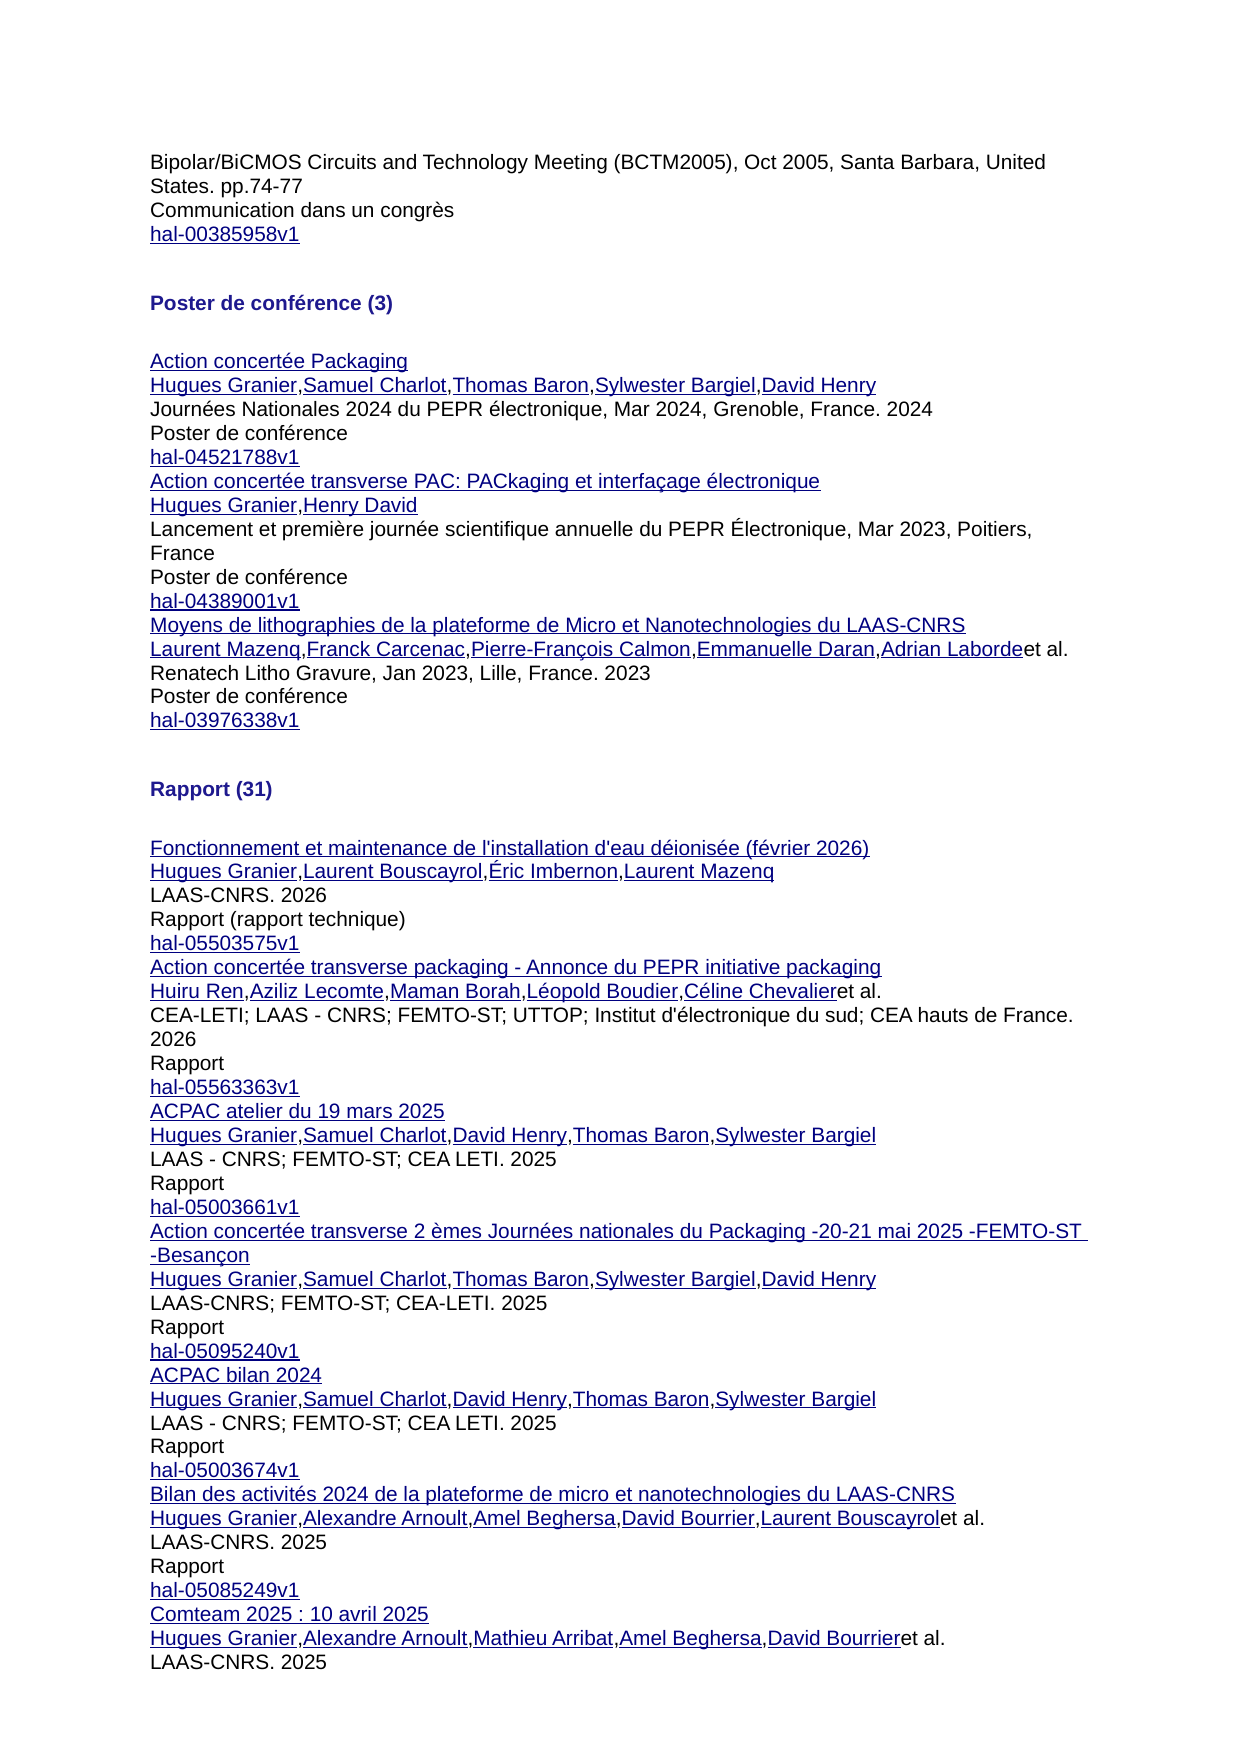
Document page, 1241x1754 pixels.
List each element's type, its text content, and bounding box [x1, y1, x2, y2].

table_cell Bipolar/BiCMOS Circuits and Technology Meeting (BCTM2005), Oct 2005, Santa Barbara, United States. pp.74-77 Communication dans un congrès hal-00385958v1 [150, 150, 1090, 246]
table_cell Moyens de lithographies de la plateforme de Micro et Nanotechnologies du LAAS-CNRS Laurent Mazenq,Franck Carcenac,Pierre-François Calmon,Emmanuelle Daran,Adrian Labordeet al. Renatech Litho Gravure, Jan 2023, Lille, France. 2023 Poster de conférence hal-03976338v1 [150, 613, 1090, 732]
table_cell Action concertée transverse packaging - Annonce du PEPR initiative packaging Huiru Ren,Aziliz Lecomte,Maman Borah,Léopold Boudier,Céline Chevalieret al. CEA-LETI; LAAS - CNRS; FEMTO-ST; UTTOP; Institut d'électronique du sud; CEA hauts de France. 2026 Rapport hal-05563363v1 [150, 955, 1090, 1099]
subtitle Rapport (31) [150, 777, 1090, 801]
table_cell ACPAC bilan 2024 Hugues Granier,Samuel Charlot,David Henry,Thomas Baron,Sylwester Bargiel LAAS - CNRS; FEMTO-ST; CEA LETI. 2025 Rapport hal-05003674v1 [150, 1363, 1090, 1482]
table_header Action concertée Packaging Hugues Granier,Samuel Charlot,Thomas Baron,Sylwester Bargiel,David Henry Journées Nationales 2024 du PEPR électronique, Mar 2024, Grenoble, France. 2024 Poster de conférence hal-04521788v1 [150, 349, 1090, 469]
table_cell Action concertée transverse 2 èmes Journées nationales du Packaging -20-21 mai 2025 -FEMTO-ST -Besançon Hugues Granier,Samuel Charlot,Thomas Baron,Sylwester Bargiel,David Henry LAAS-CNRS; FEMTO-ST; CEA-LETI. 2025 Rapport hal-05095240v1 [150, 1219, 1090, 1362]
table_cell Action concertée transverse PAC: PACkaging et interfaçage électronique Hugues Granier,Henry David Lancement et première journée scientifique annuelle du PEPR Électronique, Mar 2023, Poitiers, France Poster de conférence hal-04389001v1 [150, 469, 1090, 612]
table_cell ACPAC atelier du 19 mars 2025 Hugues Granier,Samuel Charlot,David Henry,Thomas Baron,Sylwester Bargiel LAAS - CNRS; FEMTO-ST; CEA LETI. 2025 Rapport hal-05003661v1 [150, 1099, 1090, 1219]
table_cell Bilan des activités 2024 de la plateforme de micro et nanotechnologies du LAAS-CNRS Hugues Granier,Alexandre Arnoult,Amel Beghersa,David Bourrier,Laurent Bouscayrolet al. LAAS-CNRS. 2025 Rapport hal-05085249v1 [150, 1482, 1090, 1602]
table_header Fonctionnement et maintenance de l'installation d'eau déionisée (février 2026) Hugues Granier,Laurent Bouscayrol,Éric Imbernon,Laurent Mazenq LAAS-CNRS. 2026 Rapport (rapport technique) hal-05503575v1 [150, 835, 1090, 955]
table_cell Comteam 2025 : 10 avril 2025 Hugues Granier,Alexandre Arnoult,Mathieu Arribat,Amel Beghersa,David Bourrieret al. LAAS-CNRS. 2025 [150, 1602, 1090, 1674]
subtitle Poster de conférence (3) [150, 291, 1090, 314]
